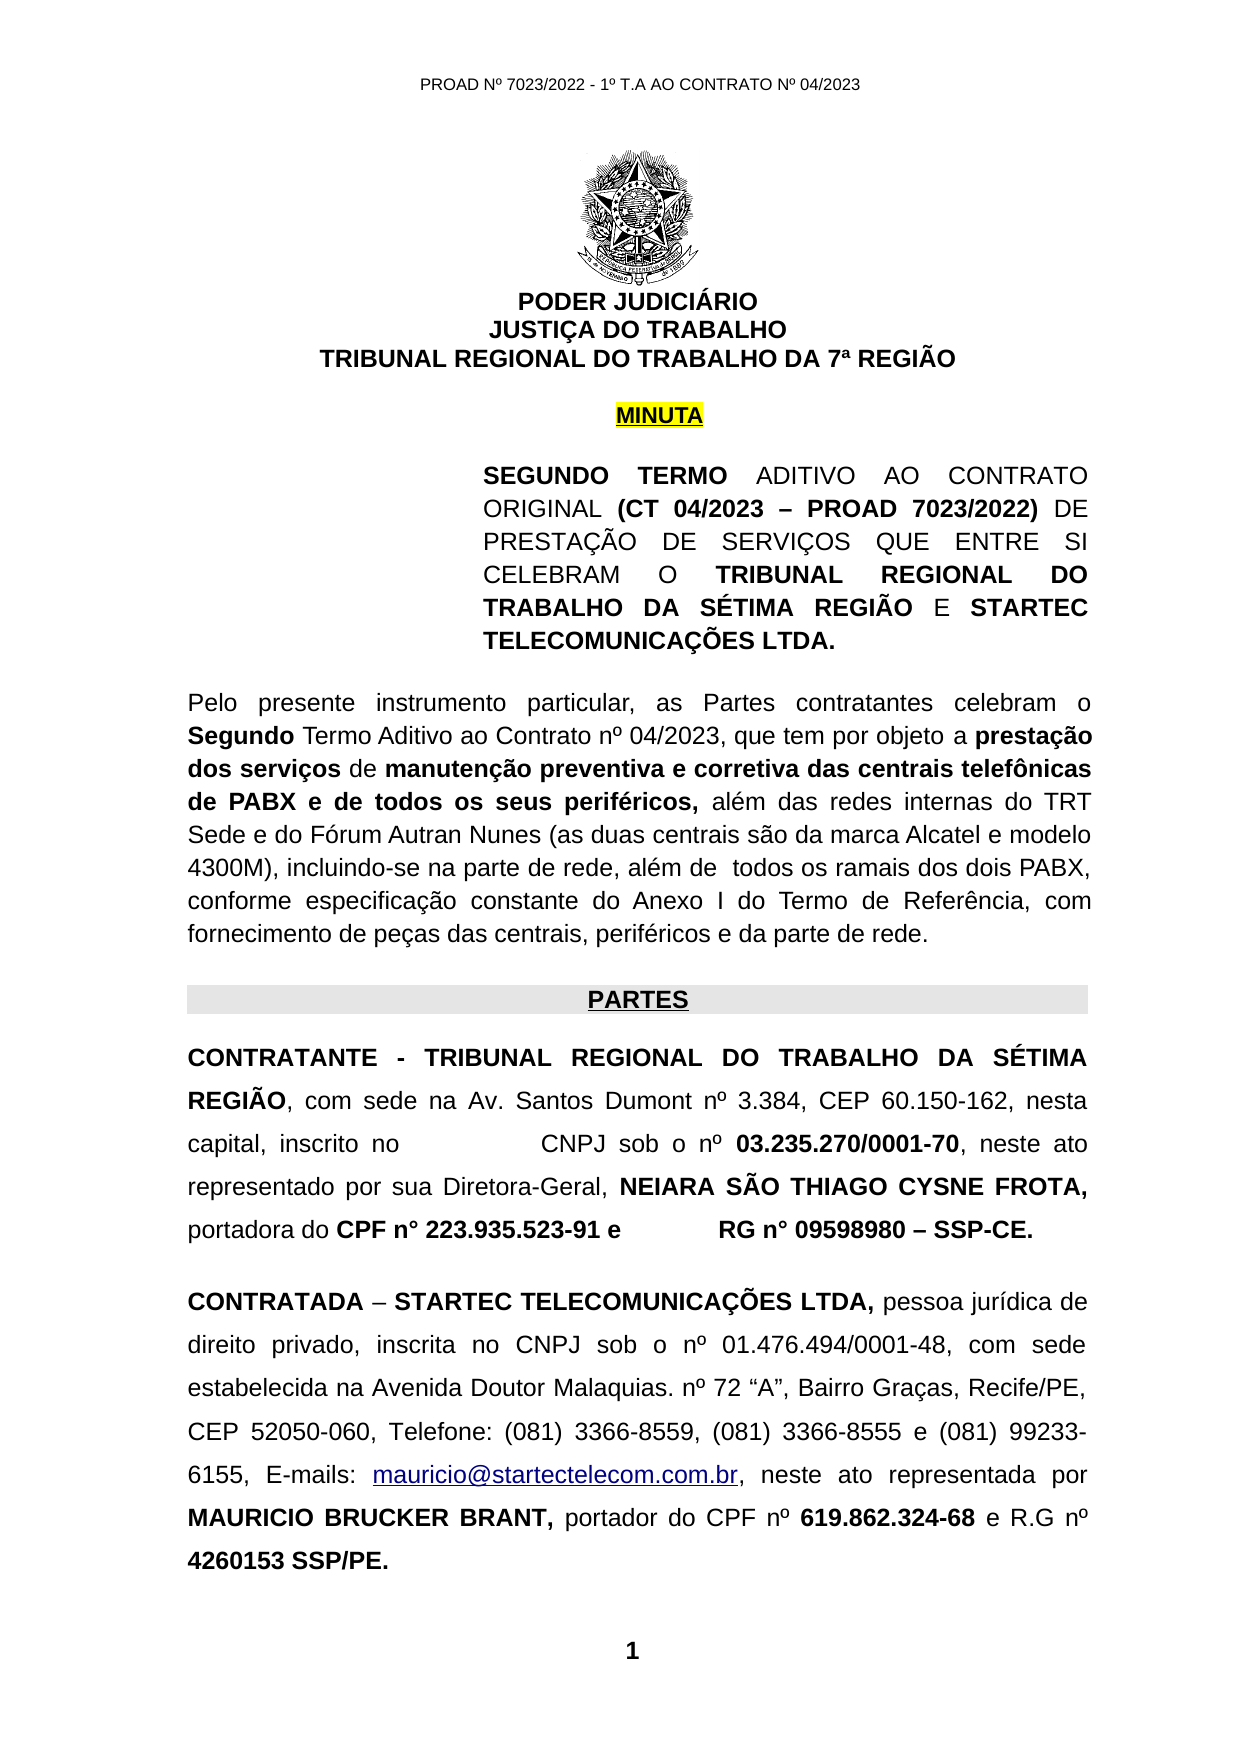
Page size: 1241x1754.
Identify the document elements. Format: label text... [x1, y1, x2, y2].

text PODER JUDICIÁRIO [187, 287, 1088, 316]
subtitle TRIBUNAL REGIONAL DO TRABALHO DA 7ª REGIÃO [187, 344, 1088, 373]
text MINUTA [616, 402, 1093, 428]
text CONTRATADA – STARTEC TELECOMUNICAÇÕES LTDA, pessoa jurídica de direito privado, inscrita no CNPJ sob o nº 01.476.494/0001-48, com sede estabelecida na Avenida Doutor Malaquias. nº 72 “A”, Bairro Graças, Recife/PE, CEP 52050-060, Telefone: (081) 3366-8559, (081) 3366-8555 e (081) 99233-6155, E-mails: mauricio@startectelecom.com.br, neste ato representada por MAURICIO BRUCKER BRANT, portador do CPF nº 619.862.324-68 e R.G nº 4260153 SSP/PE. [187, 1287, 1088, 1574]
text PARTES [187, 985, 1088, 1014]
text CONTRATANTE - TRIBUNAL REGIONAL DO TRABALHO DA SÉTIMA REGIÃO, com sede na Av. Santos Dumont nº 3.384, CEP 60.150-162, nesta capital, inscrito no CNPJ sob o nº 03.235.270/0001-70, neste ato representado por sua Diretora-Geral, NEIARA SÃO THIAGO CYSNE FROTA, portadora do CPF n° 223.935.523-91 e RG n° 09598980 – SSP-CE. [187, 1043, 1088, 1244]
text Pelo presente instrumento particular, as Partes contratantes celebram o Segundo Termo Aditivo ao Contrato nº 04/2023, que tem por objeto a prestação dos serviços de manutenção preventiva e corretiva das centrais telefônicas de PABX e de todos os seus periféricos, além das redes internas do TRT Sede e do Fórum Autran Nunes (as duas centrais são da marca Alcatel e modelo 4300M), incluindo-se na parte de rede, além de todos os ramais dos dois PABX, conforme especificação constante do Anexo I do Termo de Referência, com fornecimento de peças das centrais, periféricos e da parte de rede. [187, 688, 1093, 948]
text SEGUNDO TERMO ADITIVO AO CONTRATO ORIGINAL (CT 04/2023 – PROAD 7023/2022) DE PRESTAÇÃO DE SERVIÇOS QUE ENTRE SI CELEBRAM O TRIBUNAL REGIONAL DO TRABALHO DA SÉTIMA REGIÃO E STARTEC TELECOMUNICAÇÕES LTDA. [483, 461, 1088, 655]
text JUSTIÇA DO TRABALHO [187, 316, 1088, 344]
